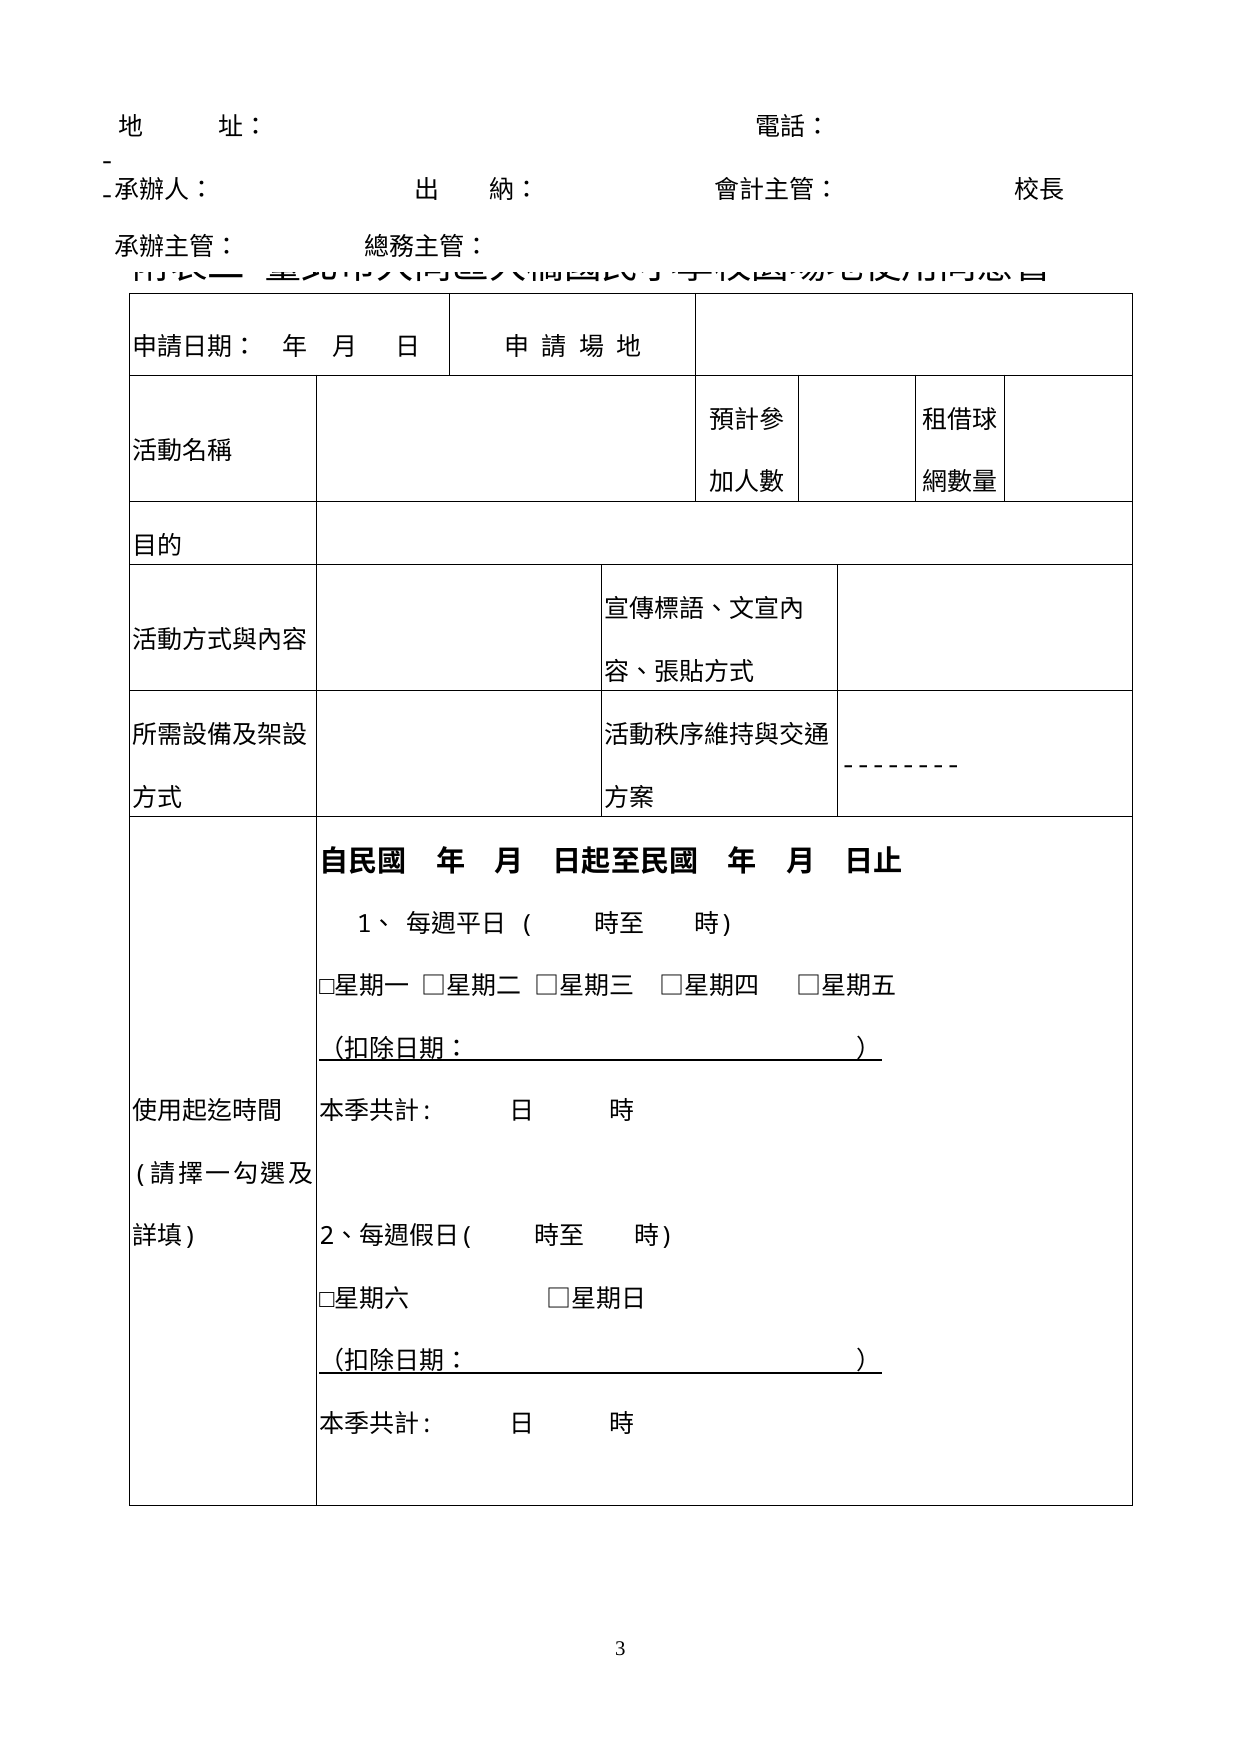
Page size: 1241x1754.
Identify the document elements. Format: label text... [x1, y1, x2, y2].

table_cell [317, 691, 601, 816]
table_cell 使用起迄時間 (請擇一勾選及詳填) [130, 817, 316, 1505]
text 承辦人： 出 納： 會計主管： 校長 [118, 169, 1101, 206]
text 地 址： 電話： [118, 105, 1122, 143]
table_cell [799, 376, 915, 501]
table_cell 預計參加人數 [696, 376, 798, 501]
table_cell [696, 294, 1132, 374]
table_cell 自民國 年 月 日起至民國 年 月 日止 每週平日 ( 時至 時) □星期一 □星期二 □星期三 □星期四 □星期五 （扣除日期： ） 本季共計: 日 時 2、每週假日( 時至 時) □星期六 □星期日 （扣除日期： ） 本季共計: 日 時 [317, 817, 1132, 1505]
table_header 附表二 臺北市大同區大橋國民小學校園場地使用同意書 [130, 211, 1133, 293]
table_cell [317, 502, 1132, 564]
table_cell 活動秩序維持與交通方案 [602, 691, 837, 816]
table_cell [317, 565, 601, 690]
table_cell [1005, 376, 1132, 501]
table_cell 活動名稱 [130, 376, 316, 501]
table_cell [317, 376, 695, 501]
table_cell 租借球網數量 [916, 376, 1004, 501]
table_cell 目的 [130, 502, 316, 564]
table_cell 活動方式與內容 [130, 565, 316, 690]
table_cell 申請日期： 年 月 日 [130, 294, 449, 374]
table_cell 宣傳標語、文宣內容、張貼方式 [602, 565, 837, 690]
text 承辦主管： 總務主管： [118, 225, 1101, 263]
table_cell 所需設備及架設方式 [130, 691, 316, 816]
text ----------------------------------------------------------------------------- [99, 143, 1122, 272]
table_cell [838, 565, 1132, 690]
table_cell 申 請 場 地 [450, 294, 695, 374]
table_cell -------- [838, 691, 1132, 816]
